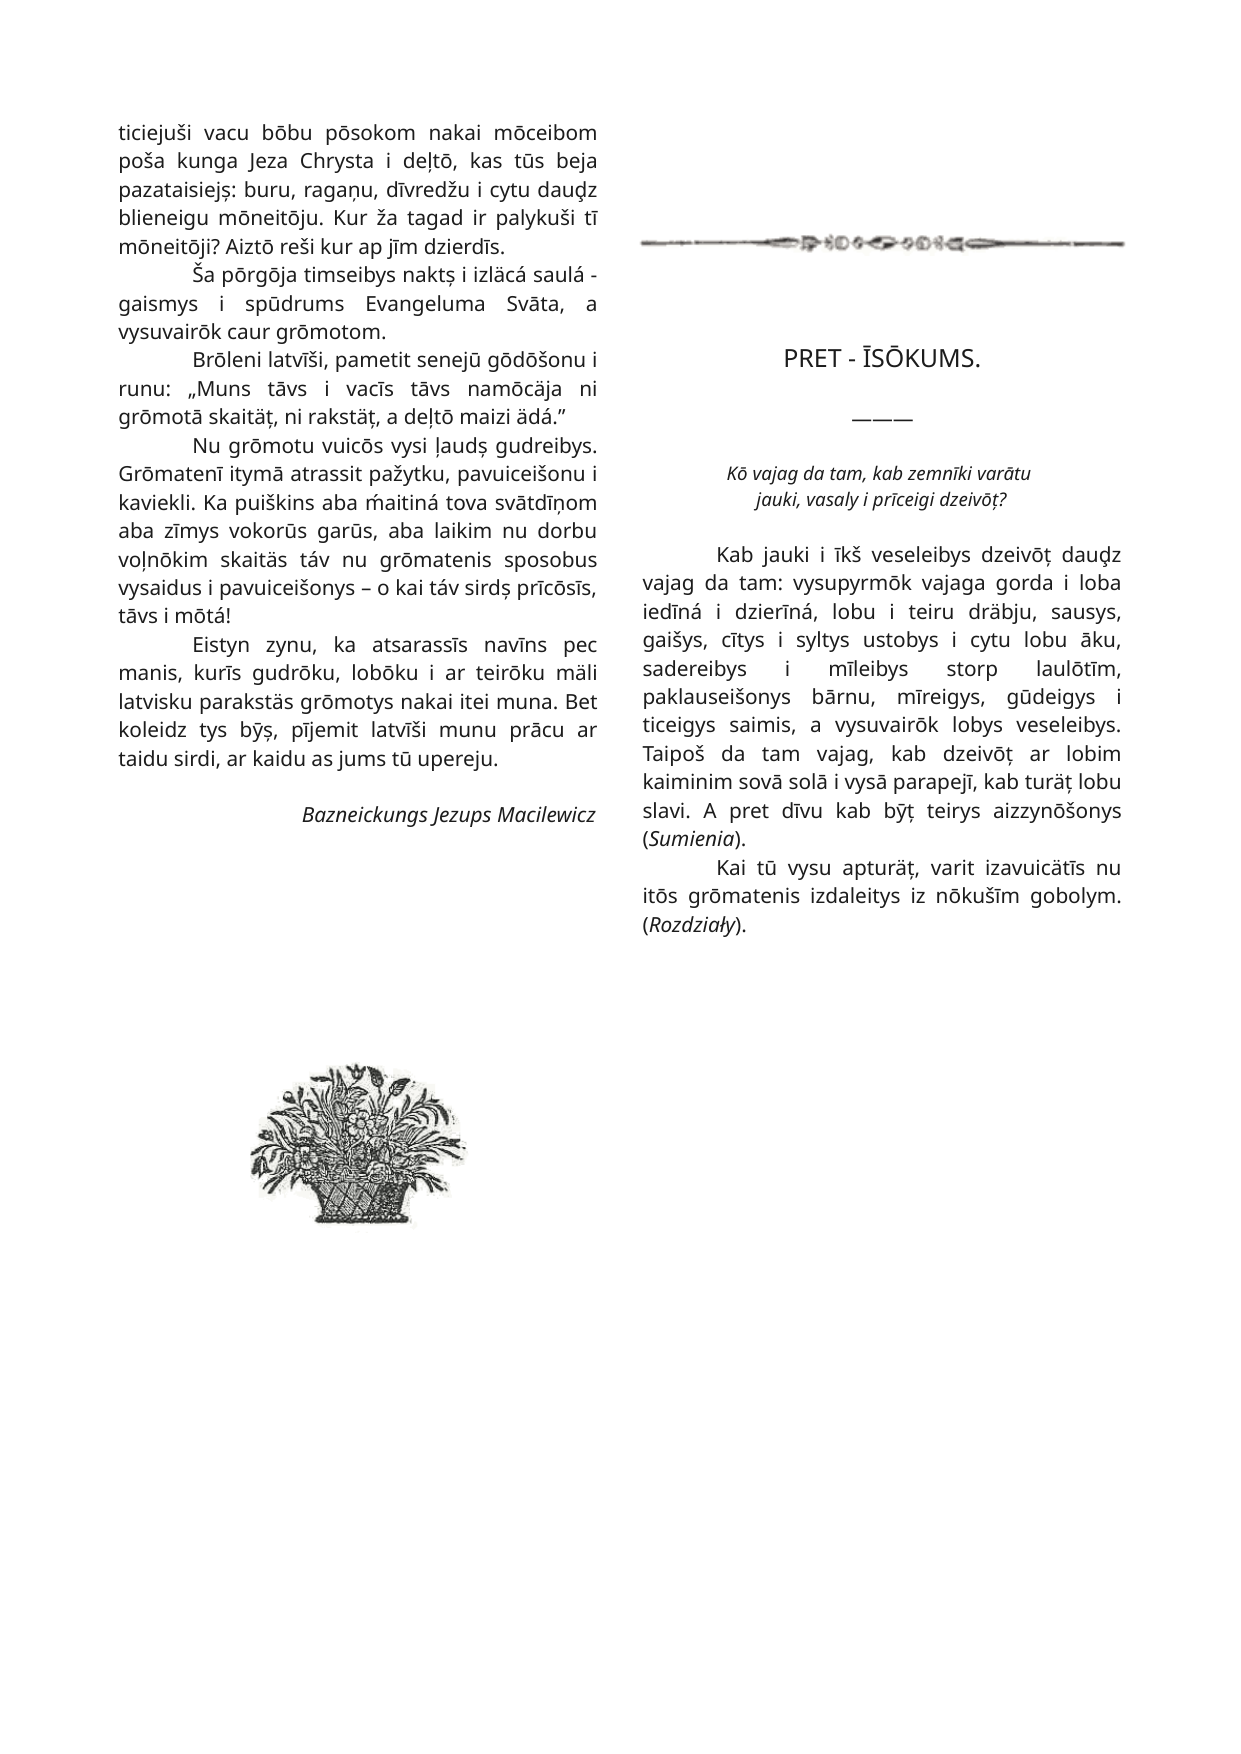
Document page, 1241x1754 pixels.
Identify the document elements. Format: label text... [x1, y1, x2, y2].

text Brōleni latvīši, pametit senejū gōdōšonu i runu: „Muns tāvs i vacīs tāvs namōcäja ni grōmotā skaitäț, ni rakstäț, a deļtō maizi ädá.” [118, 346, 598, 431]
text Kab jauki i īkš veseleibys dzeivōț dauḑz vajag da tam: vysupyrmōk vajaga gorda i loba iedīná i dzierīná, lobu i teiru dräbju, sausys, gaišys, cītys i syltys ustobys i cytu lobu āku, sadereibys i mīleibys storp laulōtīm, paklauseišonys bārnu, mīreigys, gūdeigys i ticeigys saimis, a vysuvairōk lobys veseleibys. Taipoš da tam vajag, kab dzeivōț ar lobim kaiminim sovā solā i vysā parapejī, kab turäț lobu slavi. A pret dīvu kab bȳț teirys aizzynōšonys (Sumienia). [642, 540, 1122, 853]
picture [634, 231, 1130, 256]
text Kai tū vysu apturäț, varit izavuicätīs nu itōs grōmatenis izdaleitys iz nōkušīm gobolym. (Rozdziały). [642, 853, 1122, 938]
text PRET - ĪSŌKUMS. [642, 341, 1122, 375]
picture [241, 1056, 475, 1235]
text Nu grōmotu vuicōs vysi ļaudș gudreibys. Grōmatenī itymā atrassit pažytku, pavuiceišonu i kaviekli. Ka puiškins aba ḿaitiná tova svātdīņom aba zīmys vokorūs garūs, aba laikim nu dorbu voļnōkim skaitäs táv nu grōmatenis sposobus vysaidus i pavuiceišonys – o kai táv sirdș prīcōsīs, tāvs i mōtá! [118, 431, 598, 630]
text Bazneickungs Jezups Macilewicz [118, 801, 598, 829]
text jauki, vasaly i prīceigi dzeivōț? [642, 486, 1122, 512]
text Kō vajag da tam, kab zemnīki varātu [642, 461, 1122, 486]
text ticiejuši vacu bōbu pōsokom nakai mōceibom poša kunga Jeza Chrysta i deļtō, kas tūs beja pazataisiejș: buru, ragaņu, dīvredžu i cytu dauḑz blieneigu mōneitōju. Kur ža tagad ir palykuši tī mōneitōji? Aiztō reši kur ap jīm dzierdīs. [118, 118, 598, 260]
text ——— [642, 404, 1122, 432]
text Eistyn zynu, ka atsarassīs navīns pec manis, kurīs gudrōku, lobōku i ar teirōku mäli latvisku parakstäs grōmotys nakai itei muna. Bet koleidz tys bȳș, pījemit latvīši munu prācu ar taidu sirdi, ar kaidu as jums tū upereju. [118, 630, 598, 772]
text Ša pōrgōja timseibys naktș i izläcá saulá - gaismys i spūdrums Evangeluma Svāta, a vysuvairōk caur grōmotom. [118, 260, 598, 346]
